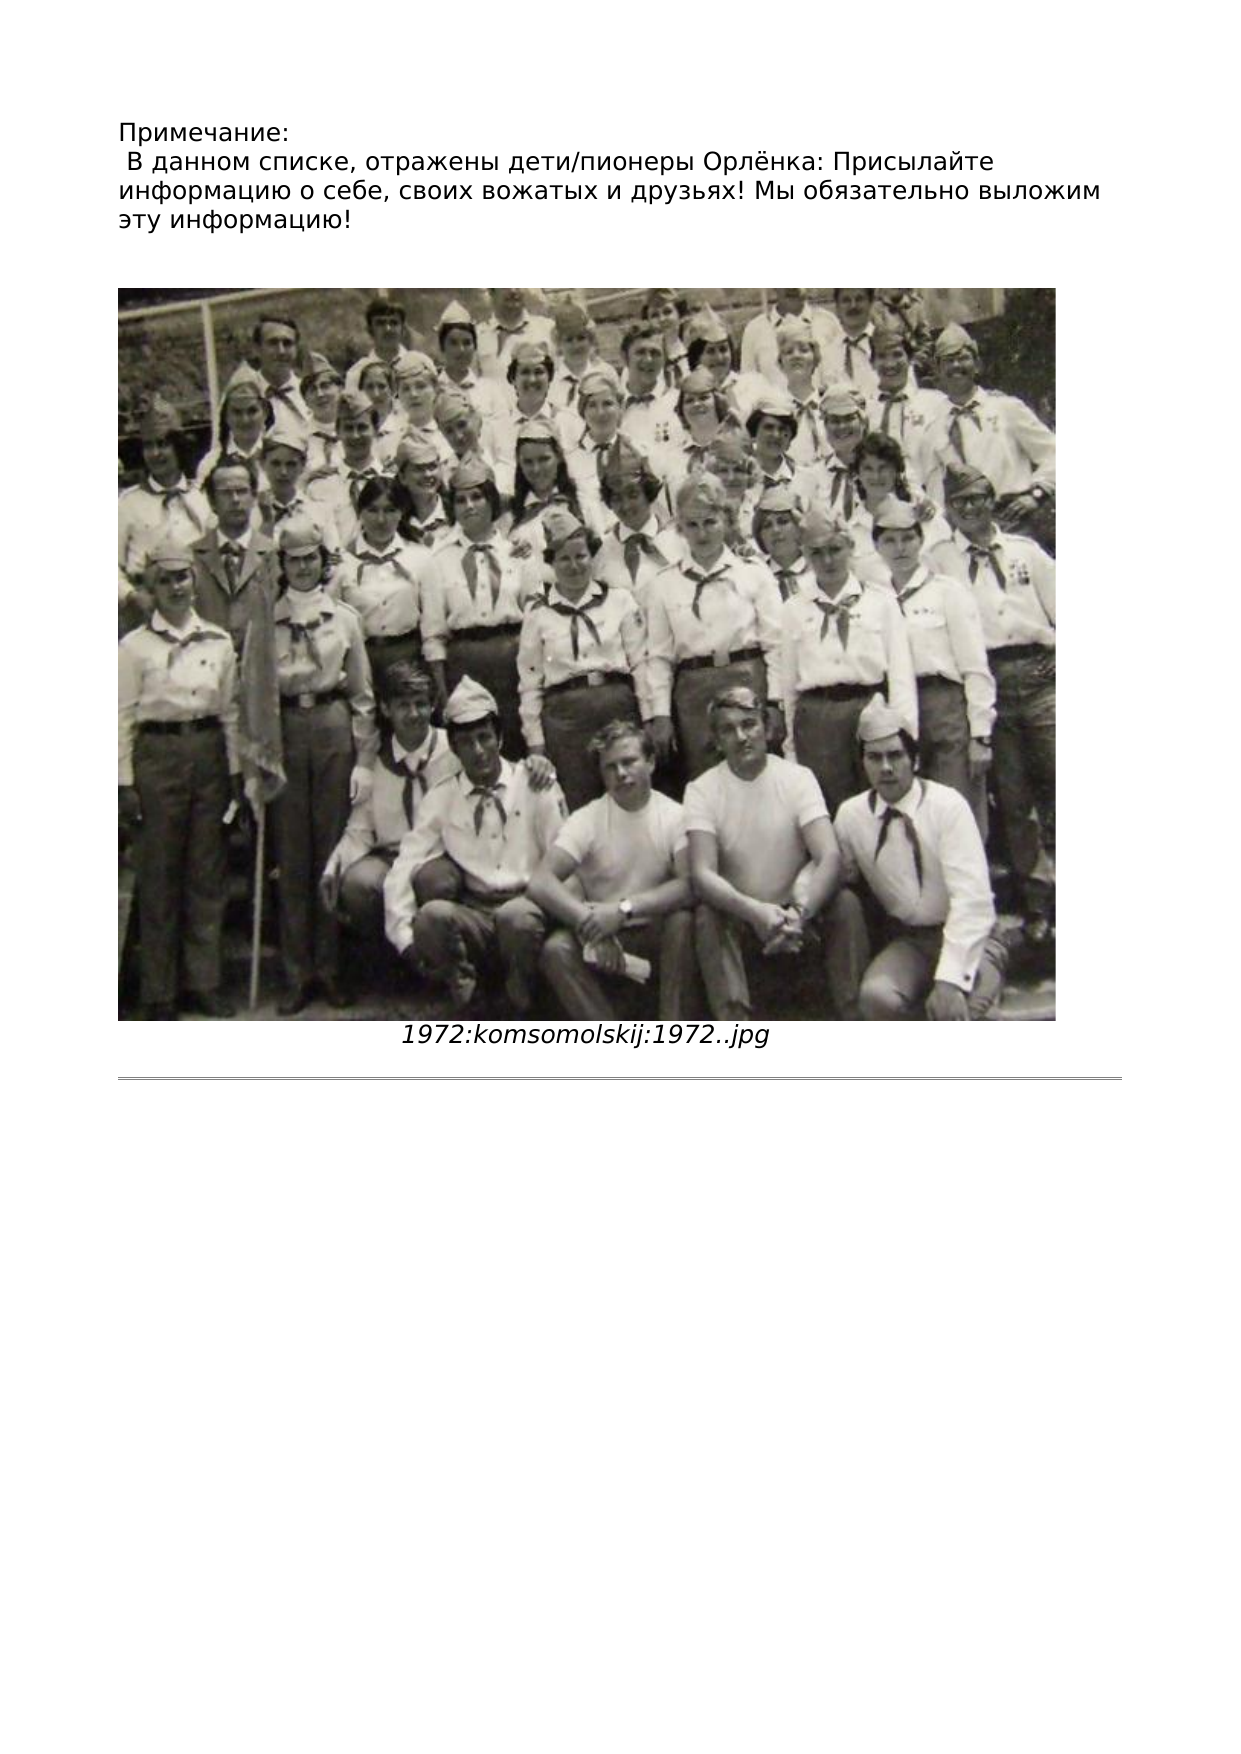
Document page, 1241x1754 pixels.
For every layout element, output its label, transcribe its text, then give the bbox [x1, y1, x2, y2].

text 1972:komsomolskij:1972..jpg [118, 1021, 1056, 1050]
picture [118, 288, 1056, 1021]
text Примечание: В данном списке, отражены дети/пионеры Орлёнка: Присылайте информацию о себе, своих вожатых и друзьях! Мы обязательно выложим эту информацию! [118, 118, 1122, 264]
